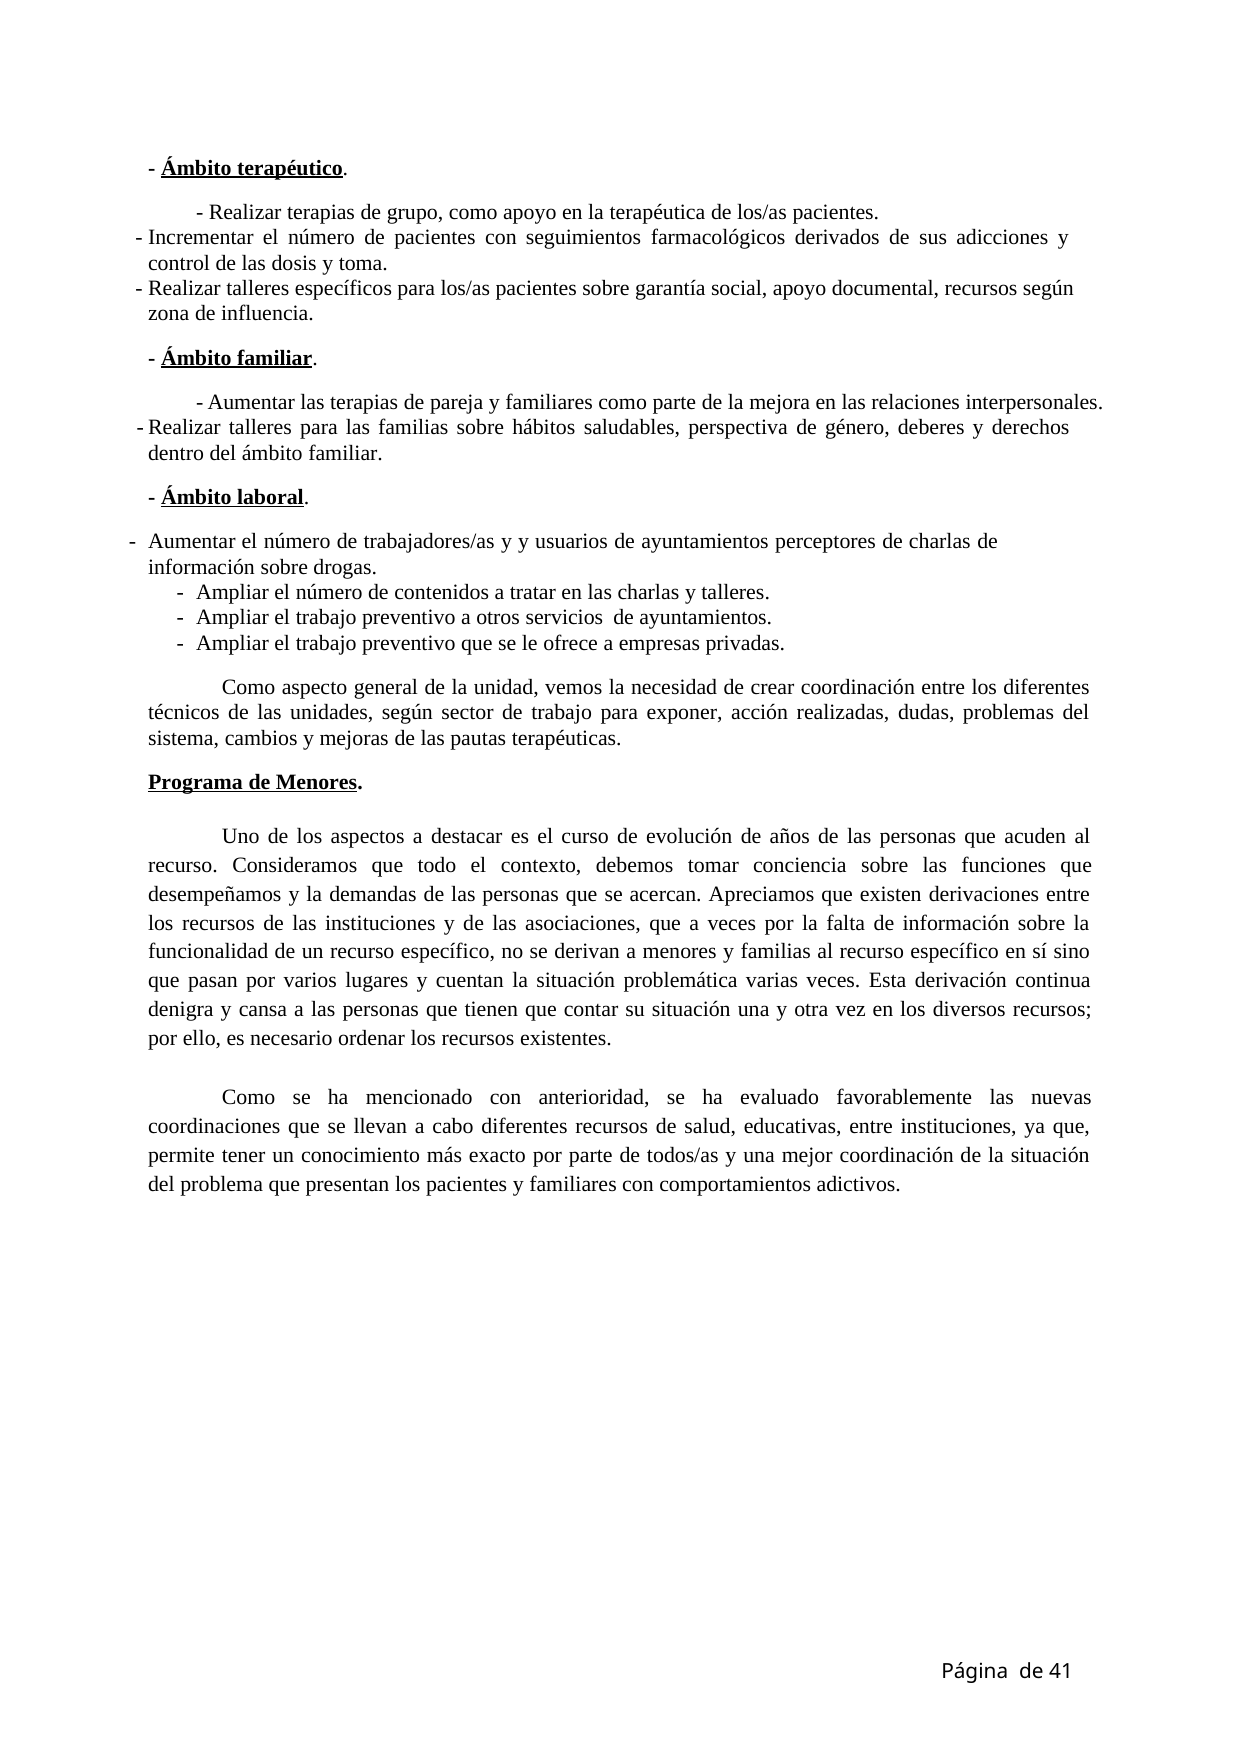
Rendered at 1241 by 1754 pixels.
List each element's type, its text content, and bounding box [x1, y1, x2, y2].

list Ampliar el número de contenidos a tratar en las charlas y talleres. [176, 579, 1109, 604]
list Realizar talleres específicos para los/as pacientes sobre garantía social, apoyo documental, recursos según zona de influencia. [135, 275, 1092, 325]
text Como aspecto general de la unidad, vemos la necesidad de crear coordinación entre los diferentes técnicos de las unidades, según sector de trabajo para exponer, acción realizadas, dudas, problemas del sistema, cambios y mejoras de las pautas terapéuticas. [148, 674, 1092, 750]
list Ampliar el trabajo preventivo que se le ofrece a empresas privadas. [176, 629, 1109, 655]
text Como se ha mencionado con anterioridad, se ha evaluado favorablemente las nuevas coordinaciones que se llevan a cabo diferentes recursos de salud, educativas, entre instituciones, ya que, permite tener un conocimiento más exacto por parte de todos/as y una mejor coordinación de la situación del problema que presentan los pacientes y familiares con comportamientos adictivos. [148, 1084, 1092, 1196]
list Realizar talleres para las familias sobre hábitos saludables, perspectiva de género, deberes y derechos dentro del ámbito familiar. [136, 414, 1091, 465]
subtitle - Ámbito terapéutico. [148, 154, 1109, 180]
text Uno de los aspectos a destacar es el curso de evolución de años de las personas que acuden al recurso. Consideramos que todo el contexto, debemos tomar conciencia sobre las funciones que desempeñamos y la demandas de las personas que se acercan. Apreciamos que existen derivaciones entre los recursos de las instituciones y de las asociaciones, que a veces por la falta de información sobre la funcionalidad de un recurso específico, no se derivan a menores y familias al recurso específico en sí sino que pasan por varios lugares y cuentan la situación problemática varias veces. Esta derivación continua denigra y cansa a las personas que tienen que contar su situación una y otra vez en los diversos recursos; por ello, es necesario ordenar los recursos existentes. [148, 823, 1092, 1051]
list Realizar terapias de grupo, como apoyo en la terapéutica de los/as pacientes. [196, 199, 1109, 224]
subtitle Programa de Menores. [148, 769, 1109, 794]
list Aumentar las terapias de pareja y familiares como parte de la mejora en las relaciones interpersonales. [196, 389, 1109, 414]
subtitle - Ámbito laboral. [148, 484, 1109, 509]
subtitle - Ámbito familiar. [148, 344, 1109, 370]
list Aumentar el número de trabajadores/as y y usuarios de ayuntamientos perceptores de charlas de información sobre drogas. [128, 528, 1092, 579]
list Incrementar el número de pacientes con seguimientos farmacológicos derivados de sus adicciones y control de las dosis y toma. [135, 224, 1091, 275]
list Ampliar el trabajo preventivo a otros servicios de ayuntamientos. [176, 604, 1109, 629]
